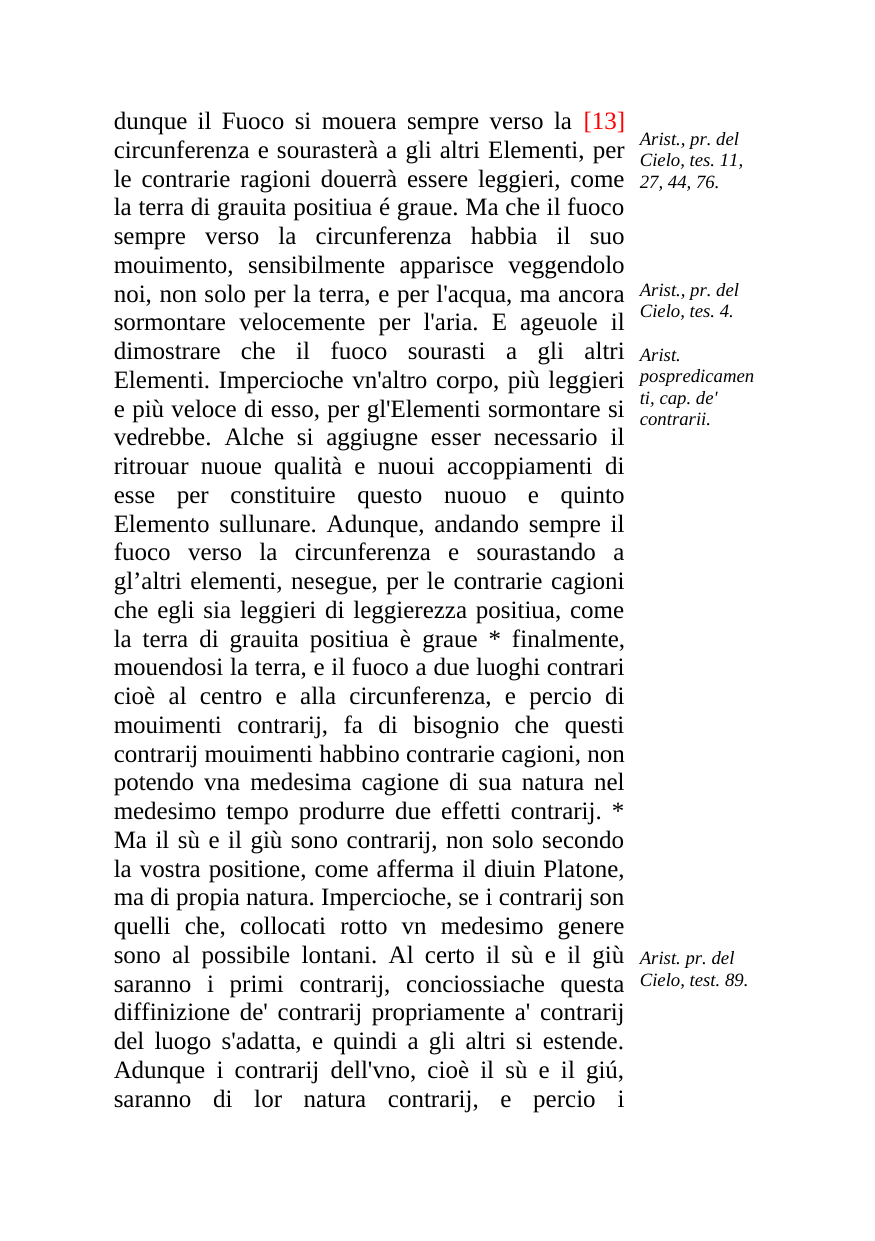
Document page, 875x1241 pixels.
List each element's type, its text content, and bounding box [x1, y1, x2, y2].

table_cell Arist., pr. del Cielo, tes. 11, 27, 44, 76. Arist., pr. del Cielo, tes. 4. Arist. pospredicamenti, cap. de' contrarii. Arist. pr. del Cielo, test. 89. [632, 106, 768, 1120]
table_cell dunque il Fuoco si mouera sempre verso la [13] circunferenza e sourasterà a gli altri Elementi, per le contrarie ragioni douerrà essere leggieri, come la terra di grauita positiua é graue. Ma che il fuoco sempre verso la circunferenza habbia il suo mouimento, sensibilmente apparisce veggendolo noi, non solo per la terra, e per l'acqua, ma ancora sormontare velocemente per l'aria. E ageuole il dimostrare che il fuoco sourasti a gli altri Elementi. Impercioche vn'altro corpo, più leggieri e più veloce di esso, per gl'Elementi sormontare si vedrebbe. Alche si aggiugne esser necessario il ritrouar nuoue qualità e nuoui accoppiamenti di esse per constituire questo nuouo e quinto Elemento sullunare. Adunque, andando sempre il fuoco verso la circunferenza e sourastando a gl’altri elementi, nesegue, per le contrarie cagioni che egli sia leggieri di leggierezza positiua, come la terra di grauita positiua è graue * finalmente, mouendosi la terra, e il fuoco a due luoghi contrari cioè al centro e alla circunferenza, e percio di mouimenti contrarij, fa di bisognio che questi contrarij mouimenti habbino contrarie cagioni, non potendo vna medesima cagione di sua natura nel medesimo tempo produrre due effetti contrarij. * Ma il sù e il giù sono contrarij, non solo secondo la vostra positione, come afferma il diuin Platone, ma di propia natura. Impercioche, se i contrarij son quelli che, collocati rotto vn medesimo genere sono al possibile lontani. Al certo il sù e il giù saranno i primi contrarij, conciossiache questa diffinizione de' contrarij propriamente a' contrarij del luogo s'adatta, e quindi a gli altri si estende. Adunque i contrarij dell'vno, cioè il sù e il giú, saranno di lor natura contrarij, e percio i [106, 106, 632, 1120]
